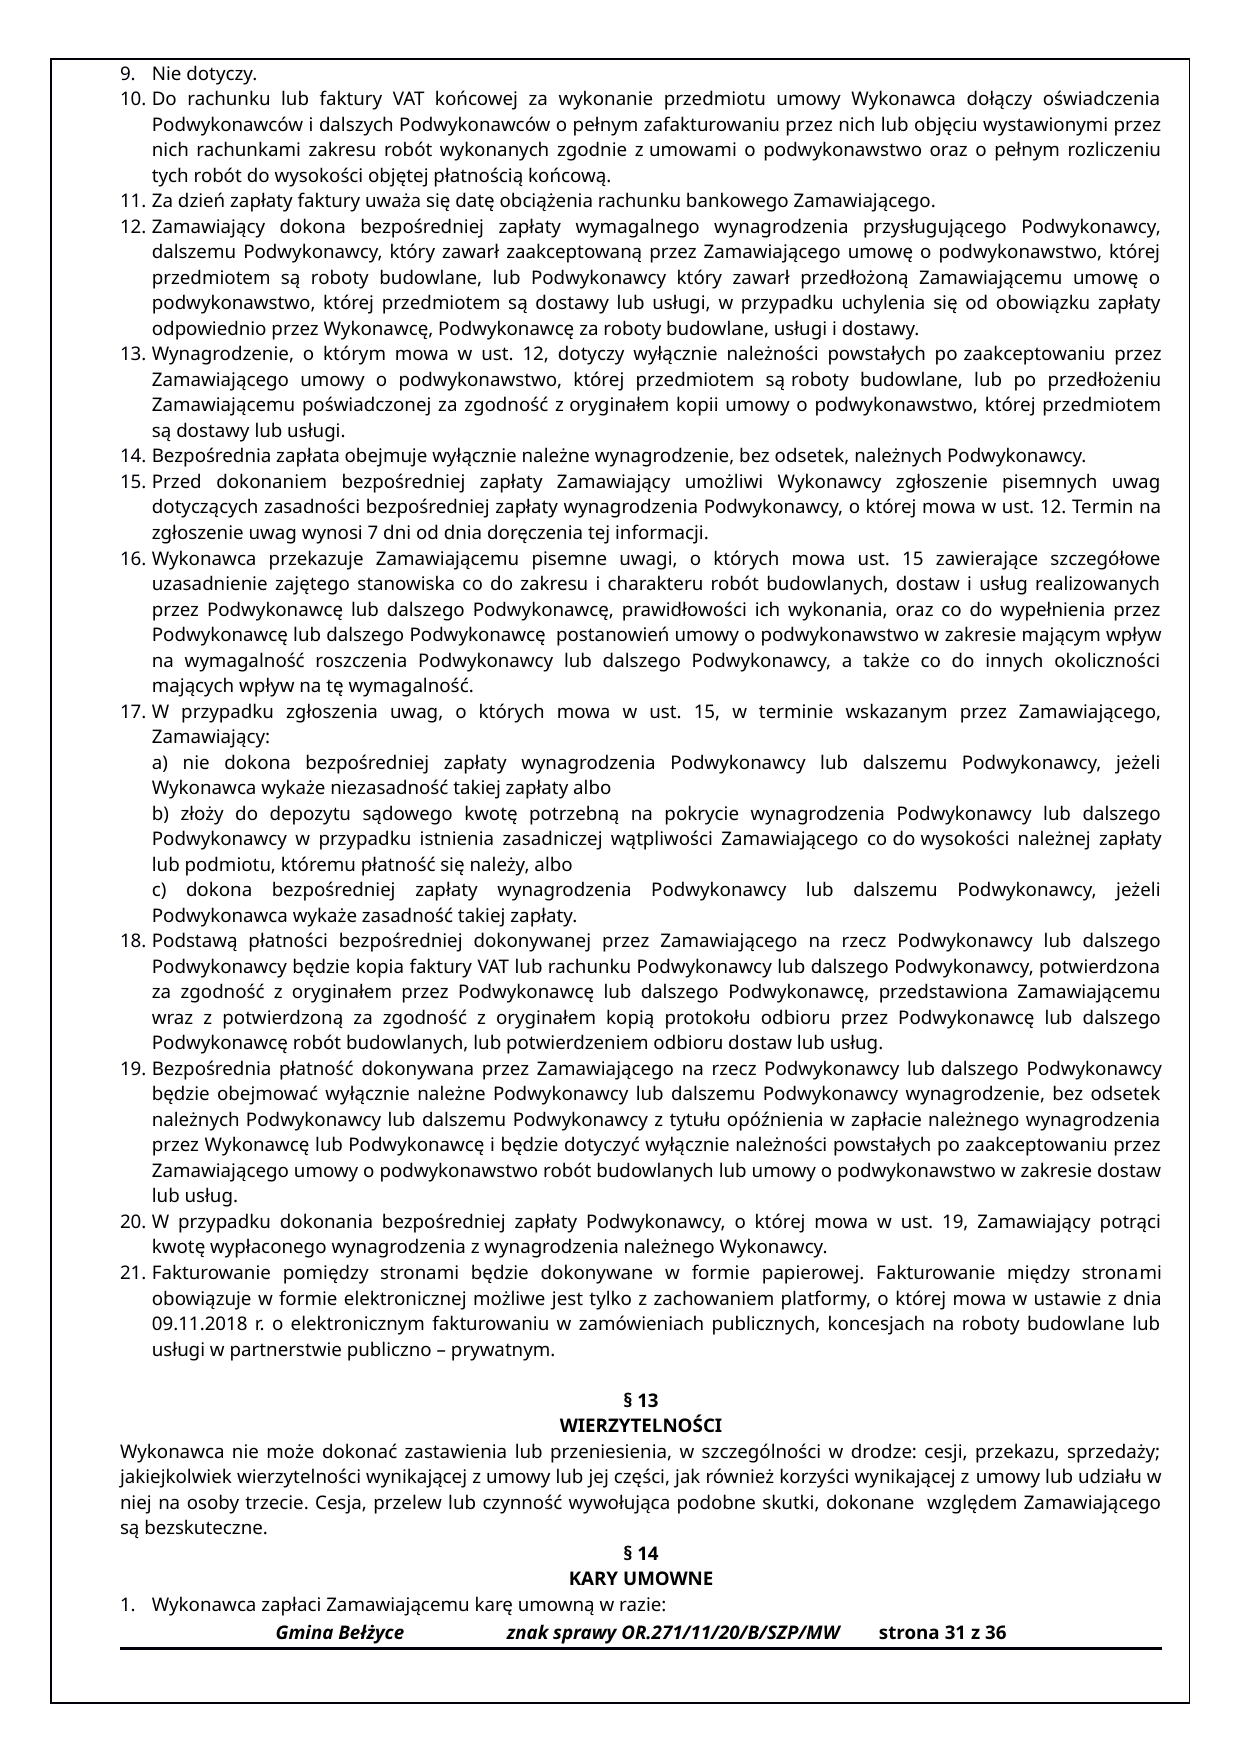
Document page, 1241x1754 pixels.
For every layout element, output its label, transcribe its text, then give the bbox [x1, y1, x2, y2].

list Podstawą płatności bezpośredniej dokonywanej przez Zamawiającego na rzecz Podwykonawcy lub dalszego Podwykonawcy będzie kopia faktury VAT lub rachunku Podwykonawcy lub dalszego Podwykonawcy, potwierdzona za zgodność z oryginałem przez Podwykonawcę lub dalszego Podwykonawcę, przedstawiona Zamawiającemu wraz z potwierdzoną za zgodność z oryginałem kopią protokołu odbioru przez Podwykonawcę lub dalszego Podwykonawcę robót budowlanych, lub potwierdzeniem odbioru dostaw lub usług. [120, 928, 1162, 1055]
list W przypadku dokonania bezpośredniej zapłaty Podwykonawcy, o której mowa w ust. 19, Zamawiający potrąci kwotę wypłaconego wynagrodzenia z wynagrodzenia należnego Wykonawcy. [120, 1208, 1162, 1259]
list Za dzień zapłaty faktury uważa się datę obciążenia rachunku bankowego Zamawiającego. [120, 187, 1162, 213]
list Zamawiający dokona bezpośredniej zapłaty wymagalnego wynagrodzenia przysługującego Podwykonawcy, dalszemu Podwykonawcy, który zawarł zaakceptowaną przez Zamawiającego umowę o podwykonawstwo, której przedmiotem są roboty budowlane, lub Podwykonawcy który zawarł przedłożoną Zamawiającemu umowę o podwykonawstwo, której przedmiotem są dostawy lub usługi, w przypadku uchylenia się od obowiązku zapłaty odpowiednio przez Wykonawcę, Podwykonawcę za roboty budowlane, usługi i dostawy. [120, 213, 1162, 341]
text KARY UMOWNE [120, 1566, 1162, 1591]
text § 13 [120, 1387, 1162, 1412]
list c) dokona bezpośredniej zapłaty wynagrodzenia Podwykonawcy lub dalszemu Podwykonawcy, jeżeli Podwykonawca wykaże zasadność takiej zapłaty. [152, 877, 1162, 928]
text Wykonawca nie może dokonać zastawienia lub przeniesienia, w szczególności w drodze: cesji, przekazu, sprzedaży; jakiejkolwiek wierzytelności wynikającej z umowy lub jej części, jak również korzyści wynikającej z umowy lub udziału w niej na osoby trzecie. Cesja, przelew lub czynność wywołująca podobne skutki, dokonane względem Zamawiającego są bezskuteczne. [120, 1438, 1162, 1540]
list Wykonawca przekazuje Zamawiającemu pisemne uwagi, o których mowa ust. 15 zawierające szczegółowe uzasadnienie zajętego stanowiska co do zakresu i charakteru robót budowlanych, dostaw i usług realizowanych przez Podwykonawcę lub dalszego Podwykonawcę, prawidłowości ich wykonania, oraz co do wypełnienia przez Podwykonawcę lub dalszego Podwykonawcę postanowień umowy o podwykonawstwo w zakresie mającym wpływ na wymagalność roszczenia Podwykonawcy lub dalszego Podwykonawcy, a także co do innych okoliczności mających wpływ na tę wymagalność. [120, 545, 1162, 698]
list Bezpośrednia zapłata obejmuje wyłącznie należne wynagrodzenie, bez odsetek, należnych Podwykonawcy. [120, 443, 1162, 468]
text § 14 [120, 1540, 1162, 1566]
list Do rachunku lub faktury VAT końcowej za wykonanie przedmiotu umowy Wykonawca dołączy oświadczenia Podwykonawców i dalszych Podwykonawców o pełnym zafakturowaniu przez nich lub objęciu wystawionymi przez nich rachunkami zakresu robót wykonanych zgodnie z umowami o podwykonawstwo oraz o pełnym rozliczeniu tych robót do wysokości objętej płatnością końcową. [120, 85, 1162, 187]
list Bezpośrednia płatność dokonywana przez Zamawiającego na rzecz Podwykonawcy lub dalszego Podwykonawcy będzie obejmować wyłącznie należne Podwykonawcy lub dalszemu Podwykonawcy wynagrodzenie, bez odsetek należnych Podwykonawcy lub dalszemu Podwykonawcy z tytułu opóźnienia w zapłacie należnego wynagrodzenia przez Wykonawcę lub Podwykonawcę i będzie dotyczyć wyłącznie należności powstałych po zaakceptowaniu przez Zamawiającego umowy o podwykonawstwo robót budowlanych lub umowy o podwykonawstwo w zakresie dostaw lub usług. [120, 1055, 1162, 1208]
list b) złoży do depozytu sądowego kwotę potrzebną na pokrycie wynagrodzenia Podwykonawcy lub dalszego Podwykonawcy w przypadku istnienia zasadniczej wątpliwości Zamawiającego co do wysokości należnej zapłaty lub podmiotu, któremu płatność się należy, albo [152, 800, 1162, 877]
list Przed dokonaniem bezpośredniej zapłaty Zamawiający umożliwi Wykonawcy zgłoszenie pisemnych uwag dotyczących zasadności bezpośredniej zapłaty wynagrodzenia Podwykonawcy, o której mowa w ust. 12. Termin na zgłoszenie uwag wynosi 7 dni od dnia doręczenia tej informacji. [120, 468, 1162, 545]
list W przypadku zgłoszenia uwag, o których mowa w ust. 15, w terminie wskazanym przez Zamawiającego, Zamawiający: [120, 698, 1162, 749]
list Fakturowanie pomiędzy stronami będzie dokonywane w formie papierowej. Fakturowanie między strona­mi obowiązuje w formie elektronicznej możliwe jest tylko z zachowaniem platformy, o której mowa w ustawie z dnia 09.11.2018 r. o elektronicznym fakturowaniu w zamówieniach publicznych, koncesjach na roboty budowlane lub usługi w partnerstwie publiczno – prywatnym. [120, 1259, 1162, 1361]
text WIERZYTELNOŚCI [120, 1412, 1162, 1438]
list Wykonawca zapłaci Zamawiającemu karę umowną w razie: [120, 1591, 1162, 1617]
list Wynagrodzenie, o którym mowa w ust. 12, dotyczy wyłącznie należności powstałych po zaakceptowaniu przez Zamawiającego umowy o podwykonawstwo, której przedmiotem są roboty budowlane, lub po przedłożeniu Zamawiającemu poświadczonej za zgodność z oryginałem kopii umowy o podwykonawstwo, której przedmiotem są dostawy lub usługi. [120, 341, 1162, 443]
list Nie dotyczy. [120, 60, 1162, 85]
list a) nie dokona bezpośredniej zapłaty wynagrodzenia Podwykonawcy lub dalszemu Podwykonawcy, jeżeli Wykonawca wykaże niezasadność takiej zapłaty albo [152, 749, 1162, 800]
